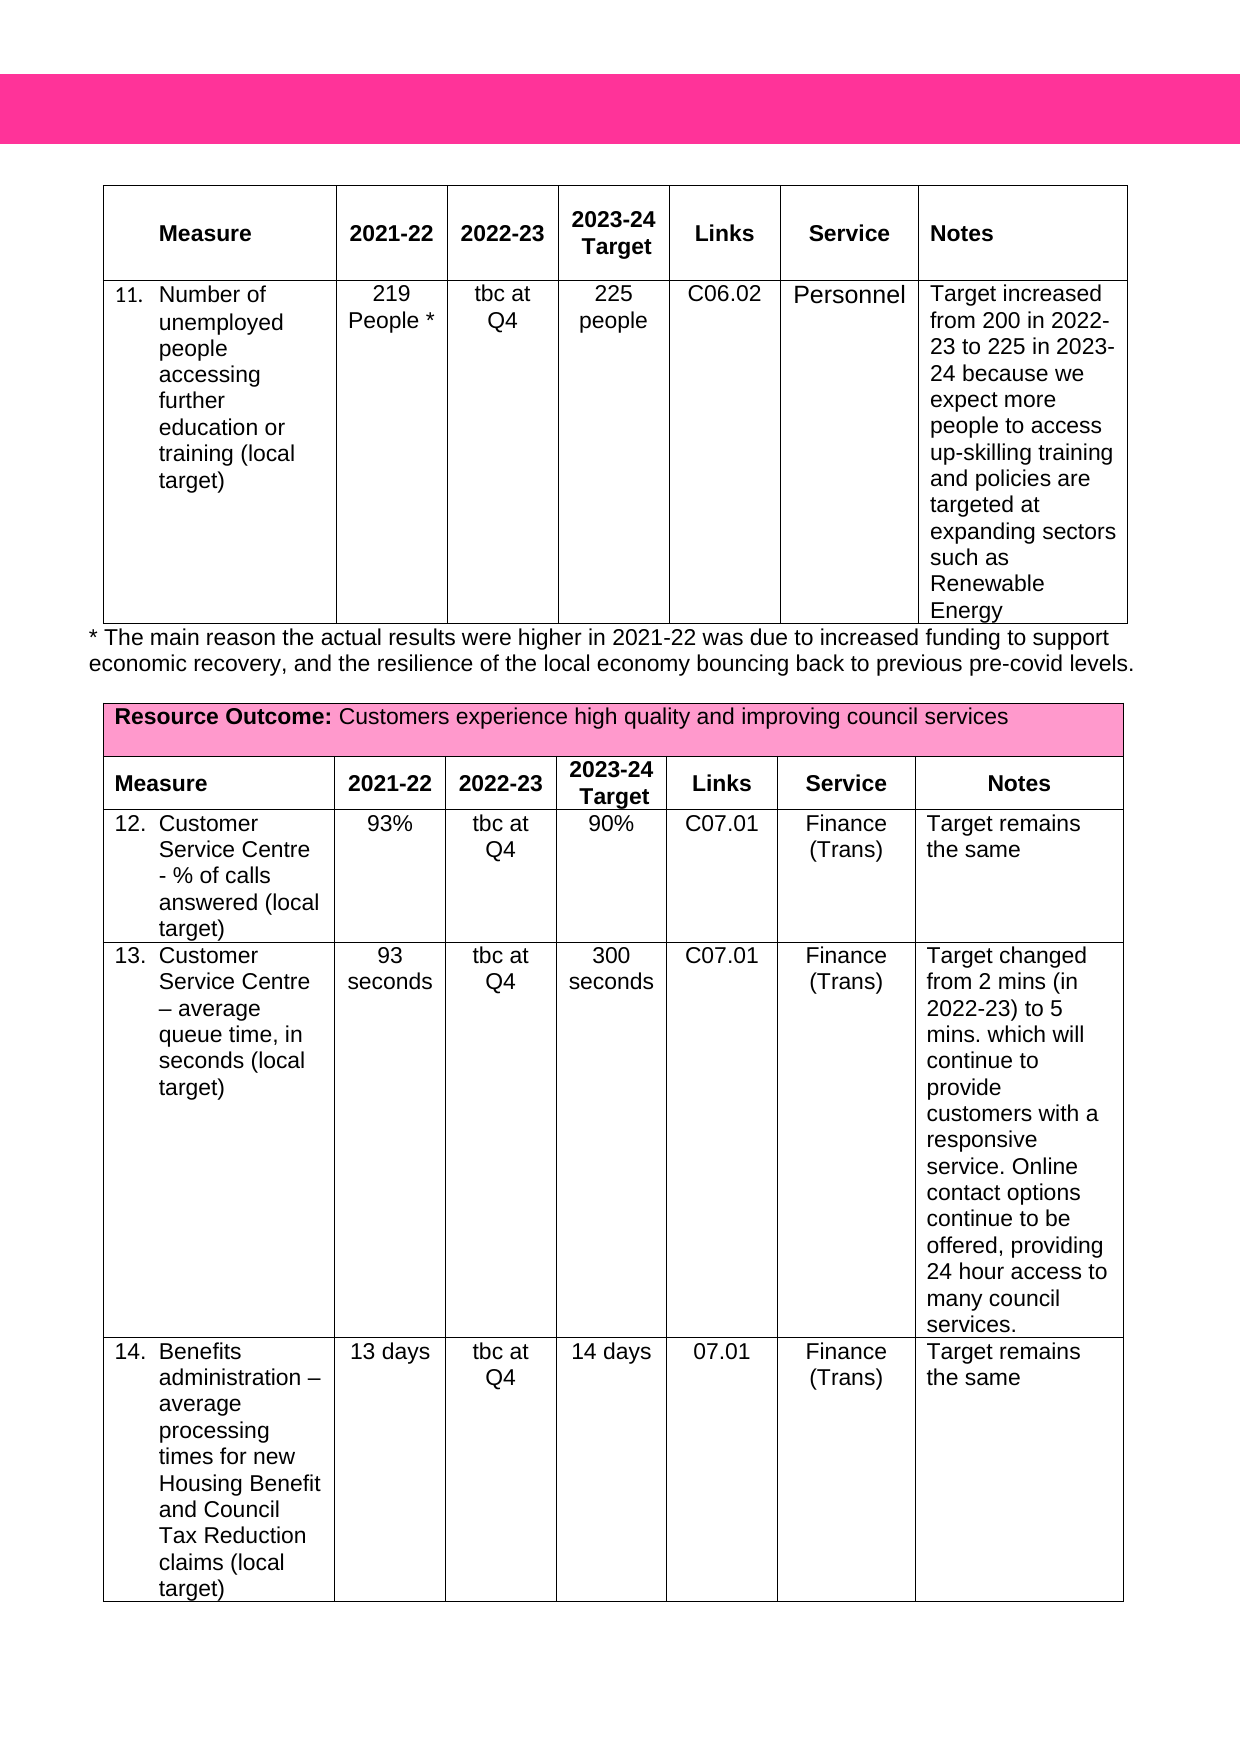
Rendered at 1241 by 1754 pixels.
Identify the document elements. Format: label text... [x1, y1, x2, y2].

table_cell 2021-22 [335, 757, 445, 809]
table_cell C07.01 [667, 943, 777, 1337]
table_cell 225 people [559, 281, 669, 623]
table_cell 07.01 [667, 1338, 777, 1601]
table_cell 2021-22 [337, 186, 447, 280]
table_cell Benefits administration – average processing times for new Housing Benefit and Council Tax Reduction claims (local target) [104, 1338, 334, 1601]
table_cell Target changed from 2 mins (in 2022-23) to 5 mins. which will continue to provide customers with a responsive service. Online contact options continue to be offered, providing 24 hour access to many council services. [916, 943, 1123, 1337]
table_cell Personnel [781, 281, 918, 623]
table_cell Measure [104, 186, 336, 280]
table_cell 13 days [335, 1338, 445, 1601]
table_cell Customer Service Centre - % of calls answered (local target) [104, 810, 334, 941]
table_cell 2023-24 Target [557, 757, 666, 809]
table_cell 93% [335, 810, 445, 941]
table_cell 2022-23 [448, 186, 558, 280]
table_cell Links [670, 186, 780, 280]
table_cell 300 seconds [557, 943, 666, 1337]
table_cell tbc at Q4 [446, 1338, 556, 1601]
table_cell C07.01 [667, 810, 777, 941]
table_cell 90% [557, 810, 666, 941]
table_cell Target remains the same [916, 810, 1123, 941]
table_cell Notes [919, 186, 1127, 280]
table_cell Notes [916, 757, 1123, 809]
table_cell Customer Service Centre – average queue time, in seconds (local target) [104, 943, 334, 1337]
text * The main reason the actual results were higher in 2021-22 was due to increased funding to support economic recovery, and the resilience of the local economy bouncing back to previous pre-covid levels. [89, 623, 1137, 676]
table_cell Target remains the same [916, 1338, 1123, 1601]
table_cell tbc at Q4 [446, 810, 556, 941]
table_cell Finance (Trans) [778, 810, 915, 941]
table_cell Finance (Trans) [778, 1338, 915, 1601]
table_cell Service [778, 757, 915, 809]
table_cell 2022-23 [446, 757, 556, 809]
table_cell Links [667, 757, 777, 809]
table_header Resource Outcome: Customers experience high quality and improving council services [104, 704, 1123, 756]
table_cell Target increased from 200 in 2022-23 to 225 in 2023-24 because we expect more people to access up-skilling training and policies are targeted at expanding sectors such as Renewable Energy [919, 281, 1127, 623]
table_cell 2023-24 Target [559, 186, 669, 280]
table_cell tbc at Q4 [448, 281, 558, 623]
table_cell Service [781, 186, 918, 280]
table_cell 93 seconds [335, 943, 445, 1337]
table_cell C06.02 [670, 281, 780, 623]
table_cell 219 People * [337, 281, 447, 623]
table_cell tbc at Q4 [446, 943, 556, 1337]
table_cell 14 days [557, 1338, 666, 1601]
table_cell Number of unemployed people accessing further education or training (local target) [104, 281, 336, 623]
table_cell Measure [104, 757, 334, 809]
table_cell Finance (Trans) [778, 943, 915, 1337]
